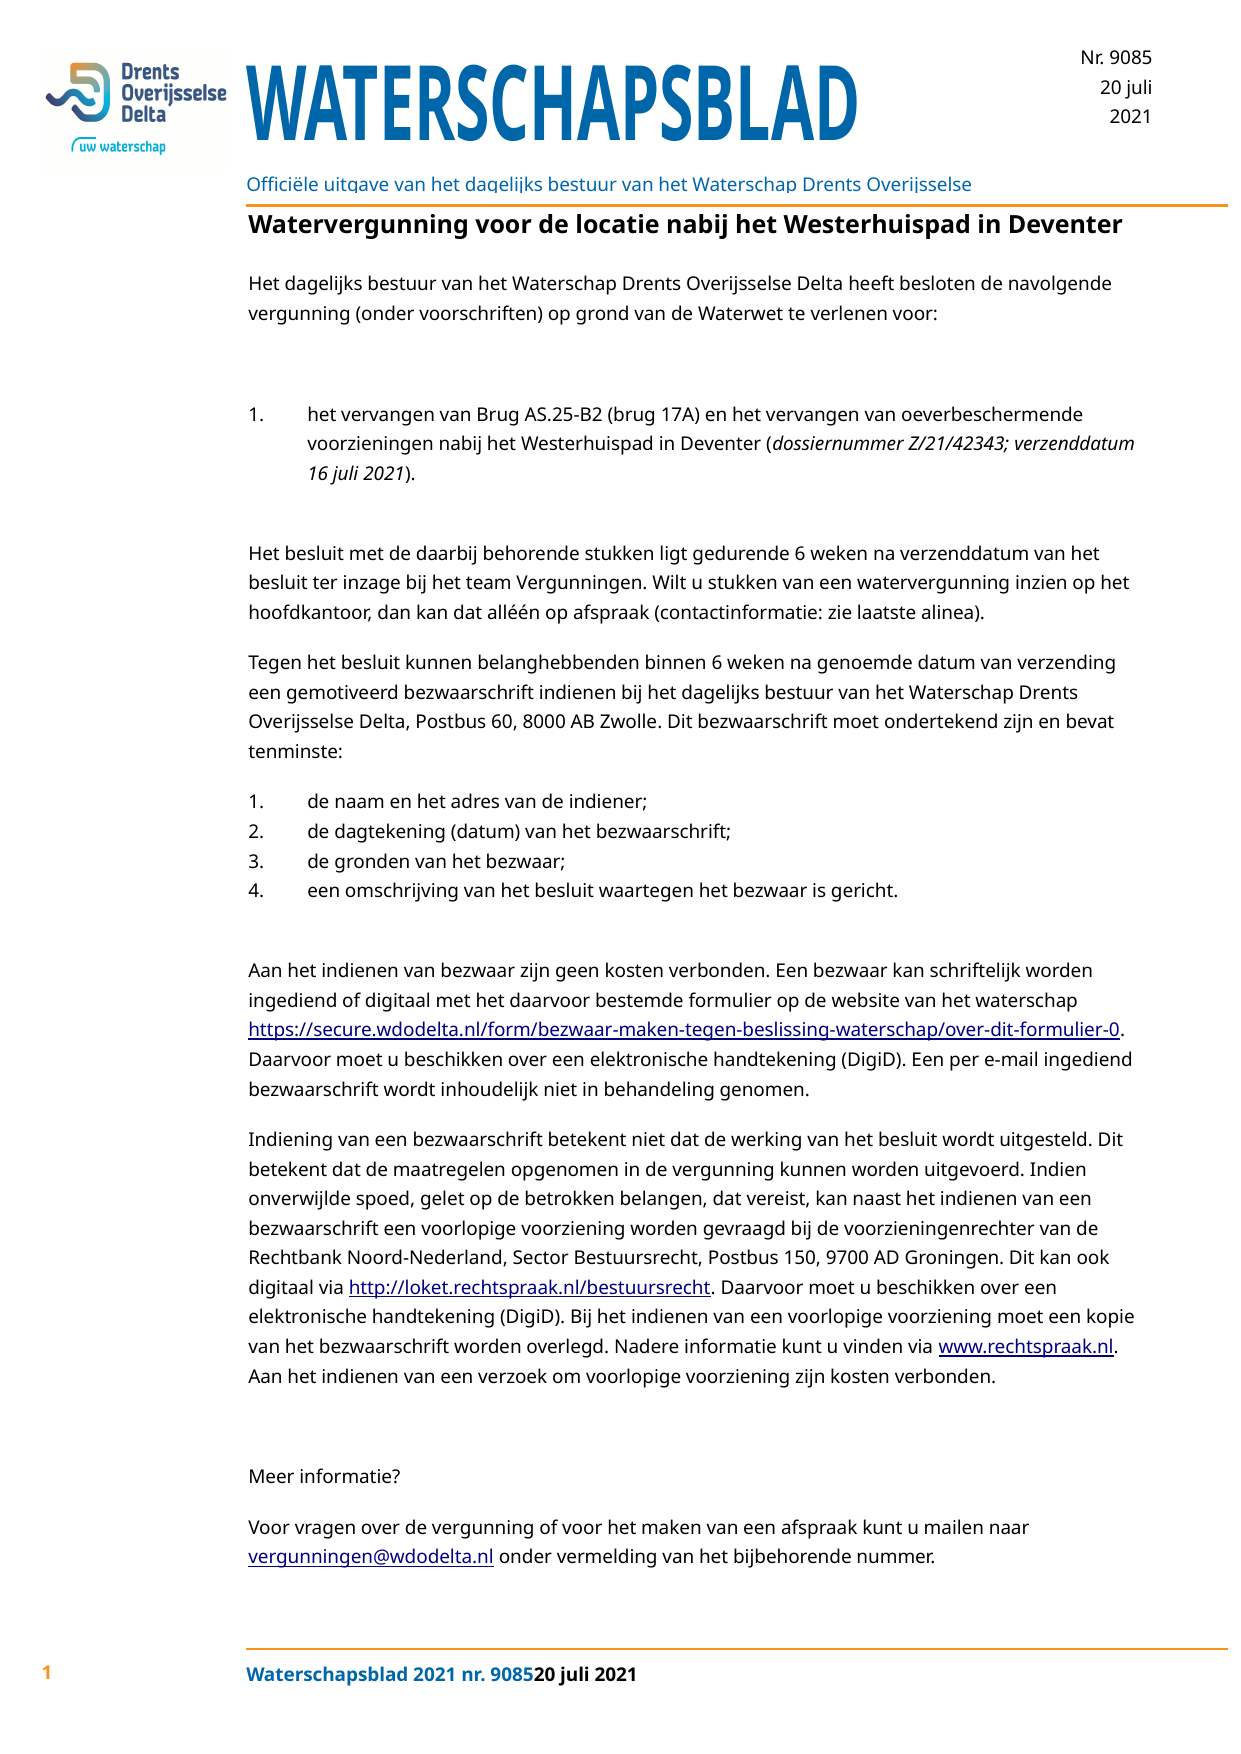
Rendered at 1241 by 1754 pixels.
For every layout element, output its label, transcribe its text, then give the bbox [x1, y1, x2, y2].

text Het dagelijks bestuur van het Waterschap Drents Overijsselse Delta heeft besloten de navolgende vergunning (onder voorschriften) op grond van de Waterwet te verlenen voor: [248, 270, 1152, 326]
list een omschrijving van het besluit waartegen het bezwaar is gericht. [248, 877, 1152, 903]
list de dagtekening (datum) van het bezwaarschrift; [248, 818, 1152, 844]
text Indiening van een bezwaarschrift betekent niet dat de werking van het besluit wordt uitgesteld. Dit betekent dat de maatregelen opgenomen in de vergunning kunnen worden uitgevoerd. Indien onverwijlde spoed, gelet op de betrokken belangen, dat vereist, kan naast het indienen van een bezwaarschrift een voorlopige voorziening worden gevraagd bij de voorzieningenrechter van de Rechtbank Noord-Nederland, Sector Bestuursrecht, Postbus 150, 9700 AD Groningen. Dit kan ook digitaal via http://loket.rechtspraak.nl/bestuursrecht. Daarvoor moet u beschikken over een elektronische handtekening (DigiD). Bij het indienen van een voorlopige voorziening moet een kopie van het bezwaarschrift worden overlegd. Nadere informatie kunt u vinden via www.rechtspraak.nl. Aan het indienen van een verzoek om voorlopige voorziening zijn kosten verbonden. [248, 1126, 1152, 1388]
text Meer informatie? [248, 1464, 1152, 1489]
picture [41, 47, 231, 172]
text Aan het indienen van bezwaar zijn geen kosten verbonden. Een bezwaar kan schriftelijk worden ingediend of digitaal met het daarvoor bestemde formulier op de website van het waterschap https://secure.wdodelta.nl/form/bezwaar-maken-tegen-beslissing-waterschap/over-dit-formulier-0. Daarvoor moet u beschikken over een elektronische handtekening (DigiD). Een per e-mail ingediend bezwaarschrift wordt inhoudelijk niet in behandeling genomen. [248, 957, 1152, 1101]
text Tegen het besluit kunnen belanghebbenden binnen 6 weken na genoemde datum van verzending een gemotiveerd bezwaarschrift indienen bij het dagelijks bestuur van het Waterschap Drents Overijsselse Delta, Postbus 60, 8000 AB Zwolle. Dit bezwaarschrift moet ondertekend zijn en bevat tenminste: [248, 649, 1152, 764]
list het vervangen van Brug AS.25-B2 (brug 17A) en het vervangen van oeverbeschermende voorzieningen nabij het Westerhuispad in Deventer (dossiernummer Z/21/42343; verzenddatum 16 juli 2021). [248, 401, 1152, 486]
list de gronden van het bezwaar; [248, 848, 1152, 873]
text Voor vragen over de vergunning of voor het maken van een afspraak kunt u mailen naar vergunningen@wdodelta.nl onder vermelding van het bijbehorende nummer. [248, 1514, 1152, 1569]
list de naam en het adres van de indiener; [248, 789, 1152, 814]
text Het besluit met de daarbij behorende stukken ligt gedurende 6 weken na verzenddatum van het besluit ter inzage bij het team Vergunningen. Wilt u stukken van een watervergunning inzien op het hoofdkantoor, dan kan dat alléén op afspraak (contactinformatie: zie laatste alinea). [248, 540, 1152, 625]
text Watervergunning voor de locatie nabij het Westerhuispad in Deventer [248, 207, 1152, 241]
